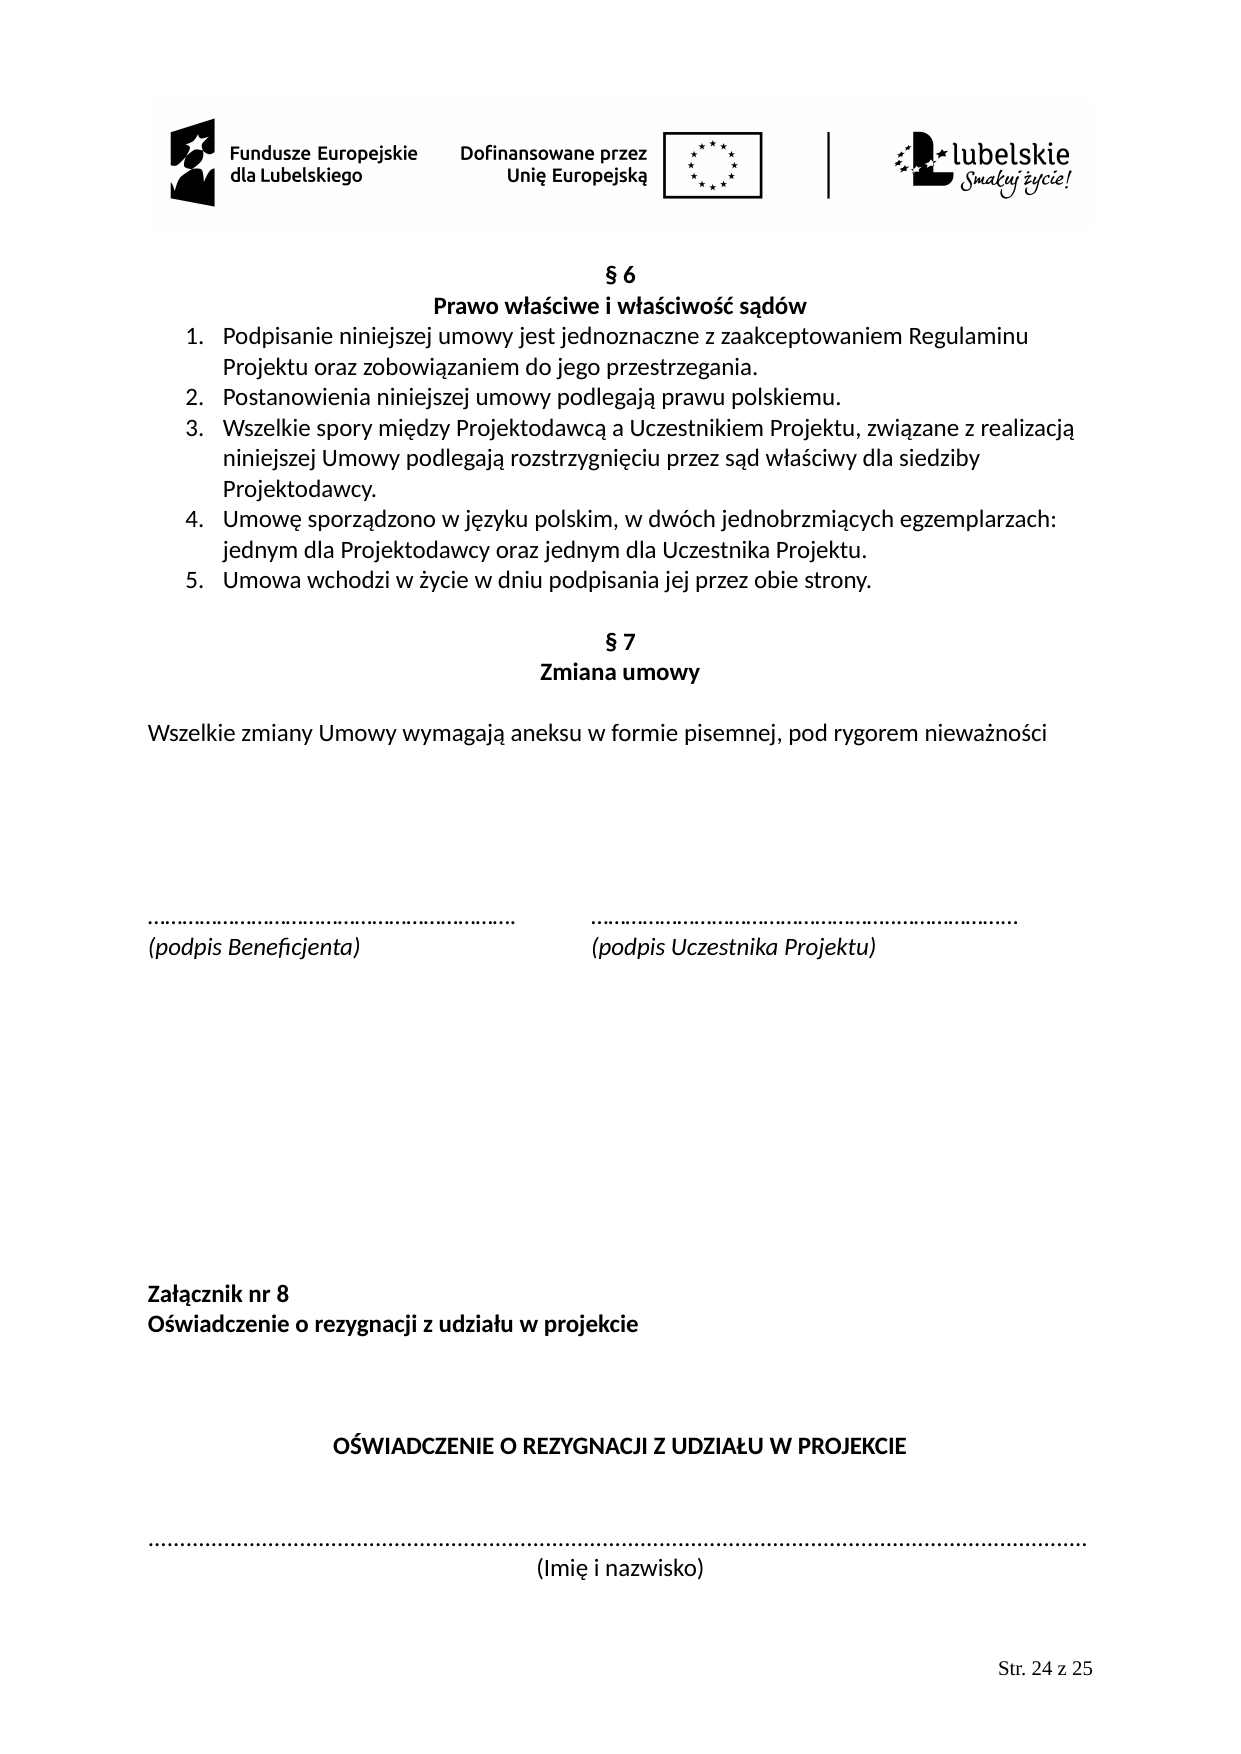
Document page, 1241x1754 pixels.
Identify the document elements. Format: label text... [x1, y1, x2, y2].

list Umowę sporządzono w języku polskim, w dwóch jednobrzmiących egzemplarzach: jednym dla Projektodawcy oraz jednym dla Uczestnika Projektu. [185, 504, 1093, 565]
text (Imię i nazwisko) [148, 1552, 1093, 1583]
text Załącznik nr 8 [148, 1278, 1093, 1308]
text ..................................................................................................................................................... [148, 1522, 1093, 1552]
text OŚWIADCZENIE O REZYGNACJI Z UDZIAŁU W PROJEKCIE [148, 1430, 1093, 1461]
list Wszelkie spory między Projektodawcą a Uczestnikiem Projektu, związane z realizacją niniejszej Umowy podlegają rozstrzygnięciu przez sąd właściwy dla siedziby Projektodawcy. [185, 412, 1093, 504]
text Oświadczenie o rezygnacji z udziału w projekcie [148, 1308, 1093, 1339]
text § 7 [148, 626, 1093, 656]
list Podpisanie niniejszej umowy jest jednoznaczne z zaakceptowaniem Regulaminu Projektu oraz zobowiązaniem do jego przestrzegania. [185, 321, 1093, 382]
text § 6 [148, 259, 1093, 290]
text Prawo właściwe i właściwość sądów [148, 290, 1093, 321]
text (podpis Beneficjenta) (podpis Uczestnika Projektu) [148, 931, 1093, 961]
text ………………………………………………………. ……………………………………………..………………... [148, 900, 1093, 931]
list Umowa wchodzi w życie w dniu podpisania jej przez obie strony. [185, 565, 1093, 595]
list Postanowienia niniejszej umowy podlegają prawu polskiemu. [185, 382, 1093, 412]
text Wszelkie zmiany Umowy wymagają aneksu w formie pisemnej, pod rygorem nieważności [148, 717, 1093, 748]
text Zmiana umowy [148, 656, 1093, 687]
